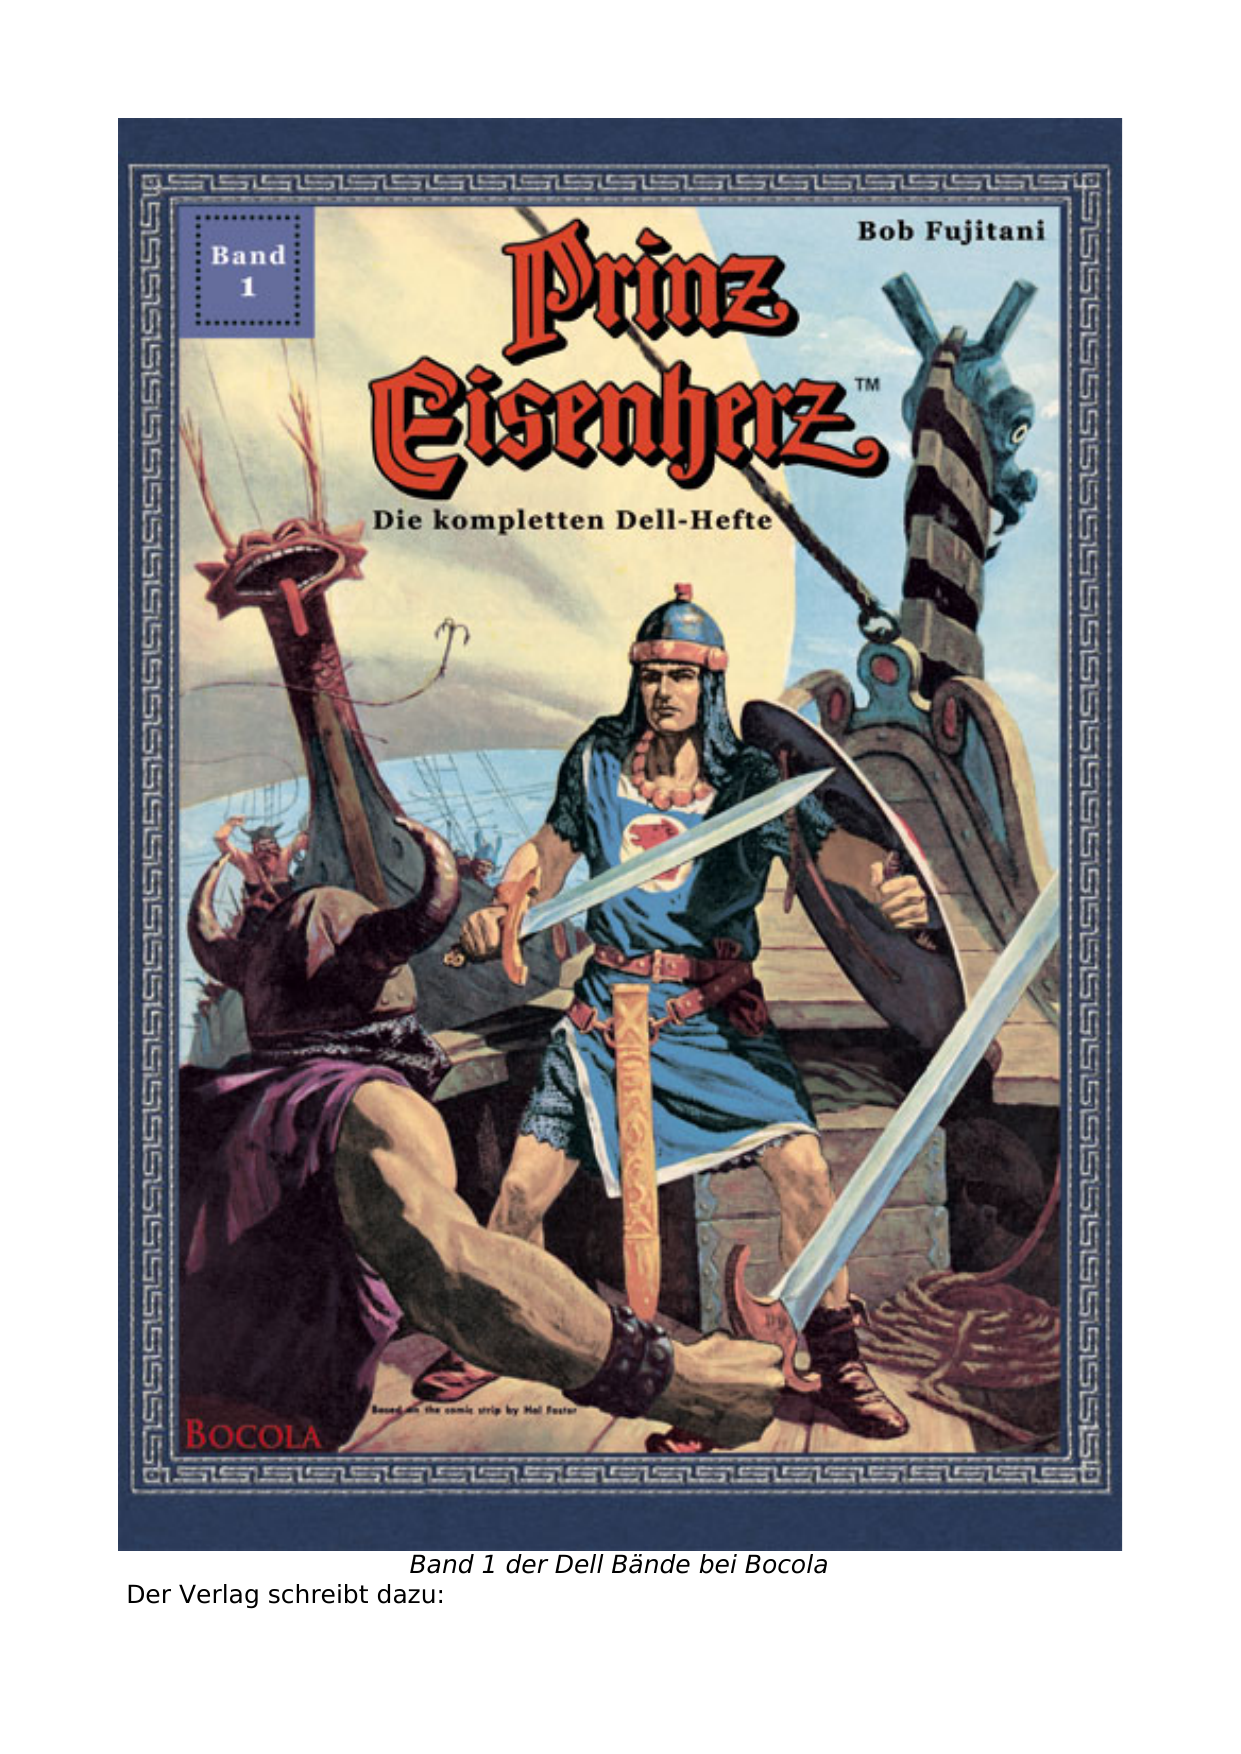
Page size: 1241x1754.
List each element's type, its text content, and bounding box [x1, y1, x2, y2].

text Band 1 der Dell Bände bei Bocola [118, 1551, 1122, 1580]
picture [118, 118, 1123, 1551]
text Der Verlag schreibt dazu: [118, 1580, 1122, 1609]
